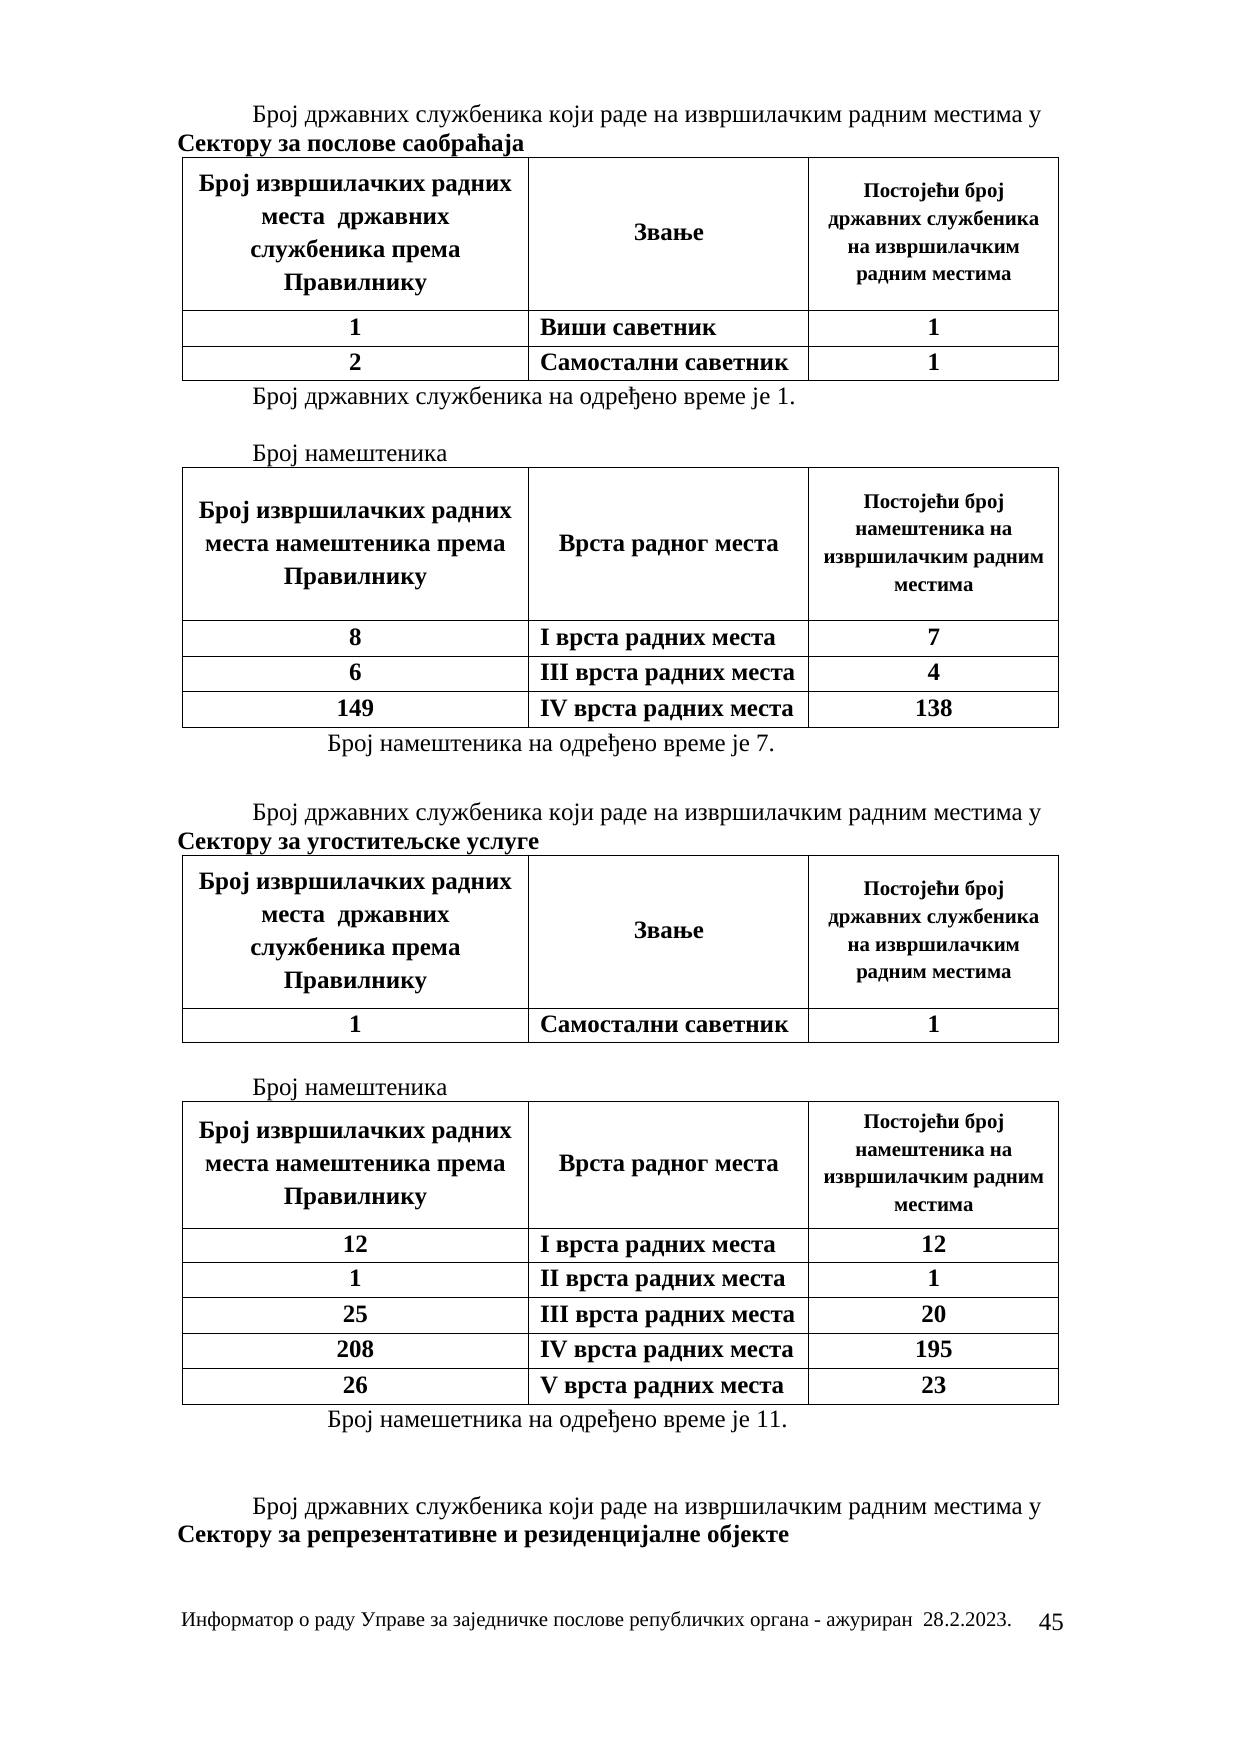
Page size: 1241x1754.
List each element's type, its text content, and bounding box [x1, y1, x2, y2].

table_cell 20 [809, 1298, 1058, 1333]
table_cell 6 [183, 657, 528, 691]
table_cell 208 [183, 1334, 528, 1368]
text Број државних службеника који раде на извршилачким радним местима у [177, 99, 1063, 128]
table_header Звање [529, 158, 808, 310]
table_cell 1 [183, 1263, 528, 1297]
table_header Звање [529, 856, 808, 1008]
table_header Постојећи број намештеника на извршилачким радним местима [809, 1102, 1058, 1228]
table_cell 12 [183, 1229, 528, 1262]
table_cell IV врста радних места [529, 1334, 808, 1368]
table_header Постојећи број намештеника на извршилачким радним местима [809, 468, 1058, 620]
table_cell III врста радних места [529, 657, 808, 691]
table_cell 1 [809, 1009, 1058, 1042]
table_header Врста радног места [529, 1102, 808, 1228]
table_cell Виши саветник [529, 311, 808, 346]
table_cell I врста радних места [529, 621, 808, 656]
text Број државних службеника који раде на извршилачким радним местима у [177, 797, 1063, 826]
table_cell 8 [183, 621, 528, 656]
text Број намештеника [177, 1072, 1063, 1101]
table_header Број извршилачких радних места државних службеника према Правилнику [183, 856, 528, 1008]
table_cell Самостални саветник [529, 347, 808, 380]
table_cell 4 [809, 657, 1058, 691]
text Сектору за угоститељске услуге [177, 826, 1063, 855]
text Сектору за репрезентативне и резиденцијалне објекте [177, 1519, 1063, 1548]
table_cell 195 [809, 1334, 1058, 1368]
text Број намештeника на одређено време је 7. [177, 728, 1063, 756]
table_cell 1 [183, 1009, 528, 1042]
text Број намештеника [177, 438, 1063, 467]
table_cell Самостални саветник [529, 1009, 808, 1042]
text Број државних службеника који раде на извршилачким радним местима у [177, 1491, 1063, 1519]
table_cell IV врста радних места [529, 692, 808, 727]
text Број државних службеника на одређено време је 1. [177, 381, 1063, 409]
table_header Број извршилачких радних места намештеника према Правилнику [183, 1102, 528, 1228]
table_cell 1 [809, 1263, 1058, 1297]
table_cell 1 [809, 347, 1058, 380]
table_cell III врста радних места [529, 1298, 808, 1333]
table_header Број извршилачких радних места државних службеника према Правилнику [183, 158, 528, 310]
table_header Постојећи број државних службеника на извршилачким радним местима [809, 856, 1058, 1008]
table_cell II врста радних места [529, 1263, 808, 1297]
table_header Број извршилачких радних места намештеника према Правилнику [183, 468, 528, 620]
table_cell 1 [809, 311, 1058, 346]
table_cell V врста радних места [529, 1369, 808, 1403]
table_cell 1 [183, 311, 528, 346]
table_header Врста радног места [529, 468, 808, 620]
text Сектору за послове саобраћаја [177, 128, 1063, 157]
table_cell I врста радних места [529, 1229, 808, 1262]
table_cell 23 [809, 1369, 1058, 1403]
table_header Постојећи број државних службеника на извршилачким радним местима [809, 158, 1058, 310]
table_cell 25 [183, 1298, 528, 1333]
table_cell 26 [183, 1369, 528, 1403]
table_cell 7 [809, 621, 1058, 656]
table_cell 2 [183, 347, 528, 380]
text Број намешетника на одређено време је 11. [177, 1404, 1063, 1433]
table_cell 138 [809, 692, 1058, 727]
table_cell 12 [809, 1229, 1058, 1262]
table_cell 149 [183, 692, 528, 727]
